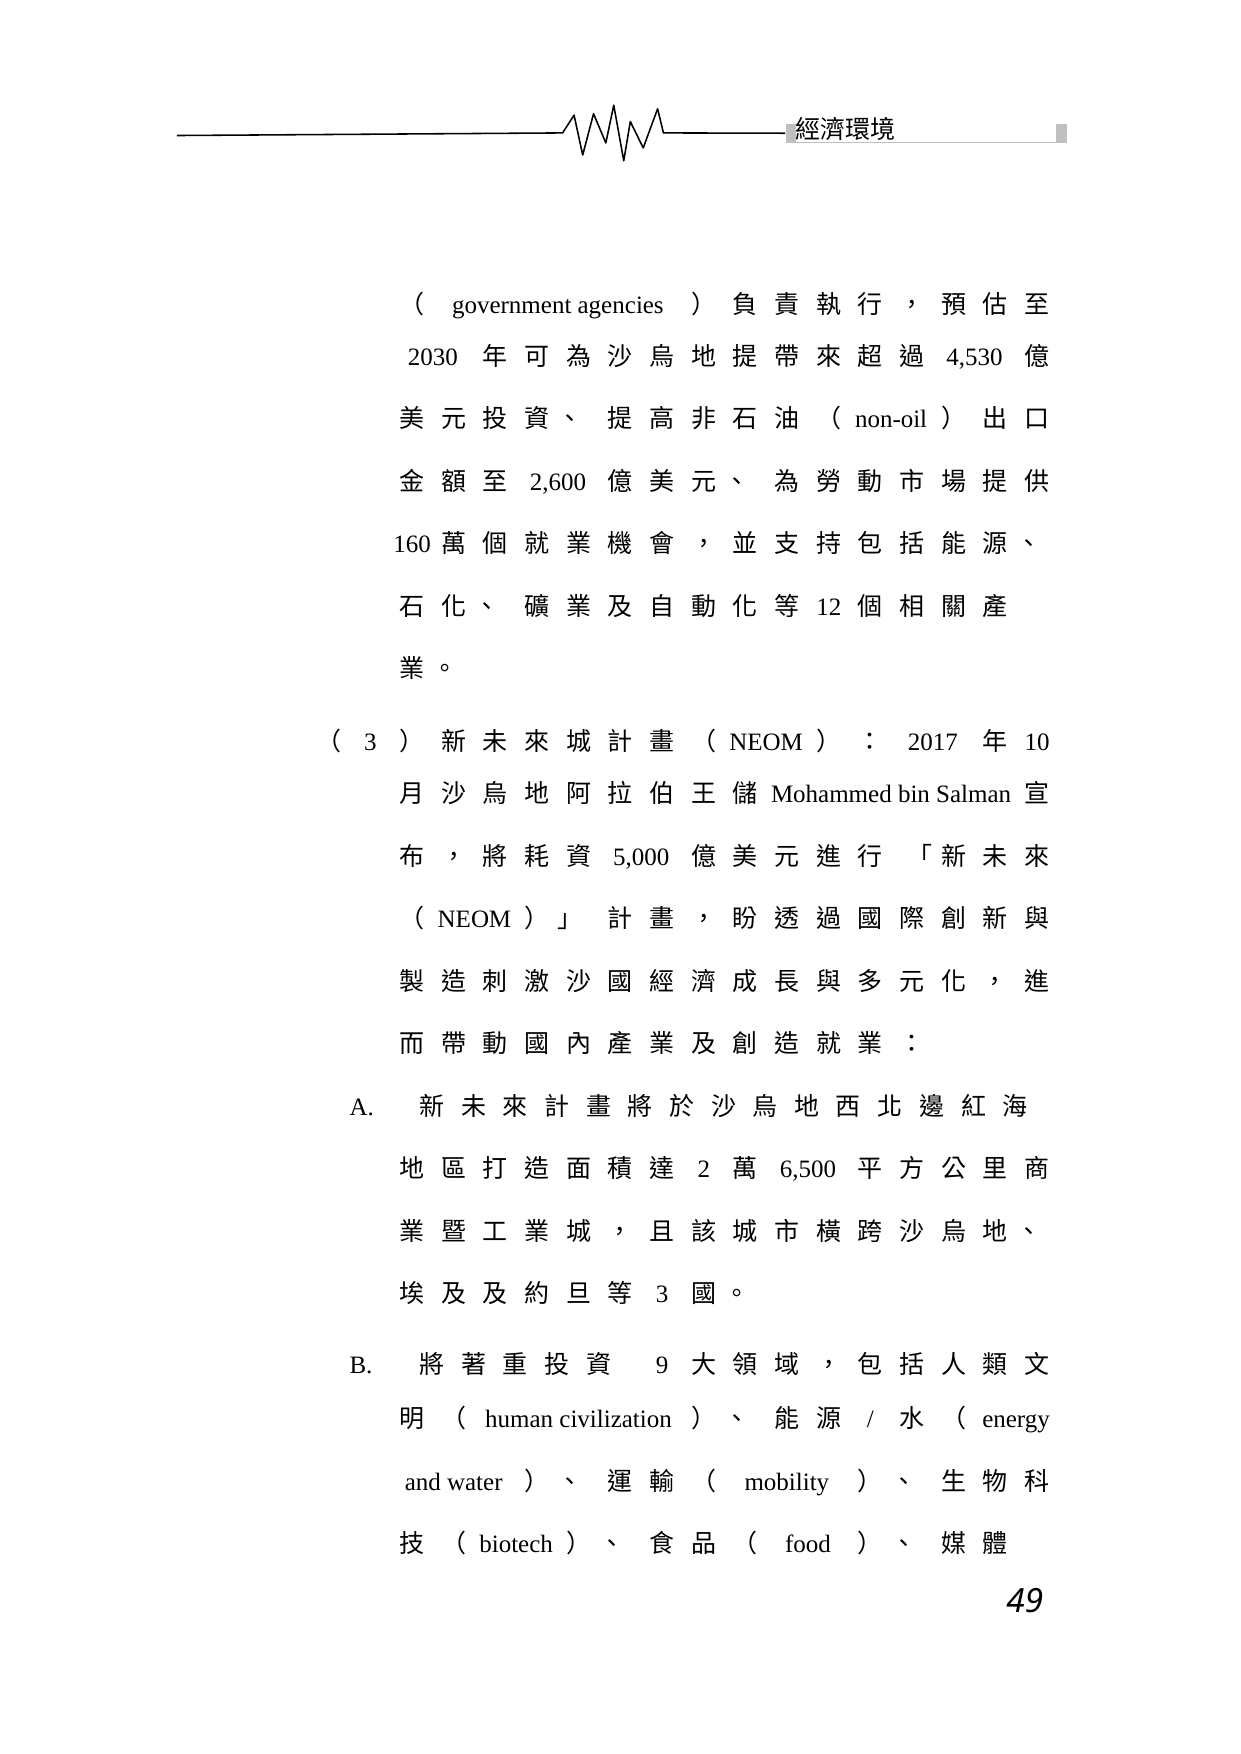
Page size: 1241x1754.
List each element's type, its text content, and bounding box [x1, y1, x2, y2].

text A. 新未來計畫將於沙烏地西北邊紅海地區打造面積達2萬6,500平方公里商業暨工業城，且該城市橫跨沙烏地、埃及及約旦等3國。 [330, 1063, 1058, 1313]
text B. 將著重投資9大領域，包括人類文明（human civilization）、能源/水（energy and water）、運輸（mobility）、生物科技（biotech）、食品（food）、媒體 [330, 1313, 1058, 1563]
text （3）新未來城計畫（NEOM）：2017年10月沙烏地阿拉伯王儲Mohammed bin Salman宣布，將耗資5,000億美元進行「新未來（NEOM）」計畫，盼透過國際創新與製造刺激沙國經濟成長與多元化，進而帶動國內產業及創造就業： [306, 688, 1058, 1063]
text （government agencies）負責執行，預估至2030年可為沙烏地提帶來超過4,530億美元投資、提高非石油（non-oil）出口金額至2,600億美元、為勞動市場提供160萬個就業機會，並支持包括能源、石化、礦業及自動化等12個相關產業。 [330, 250, 1058, 688]
